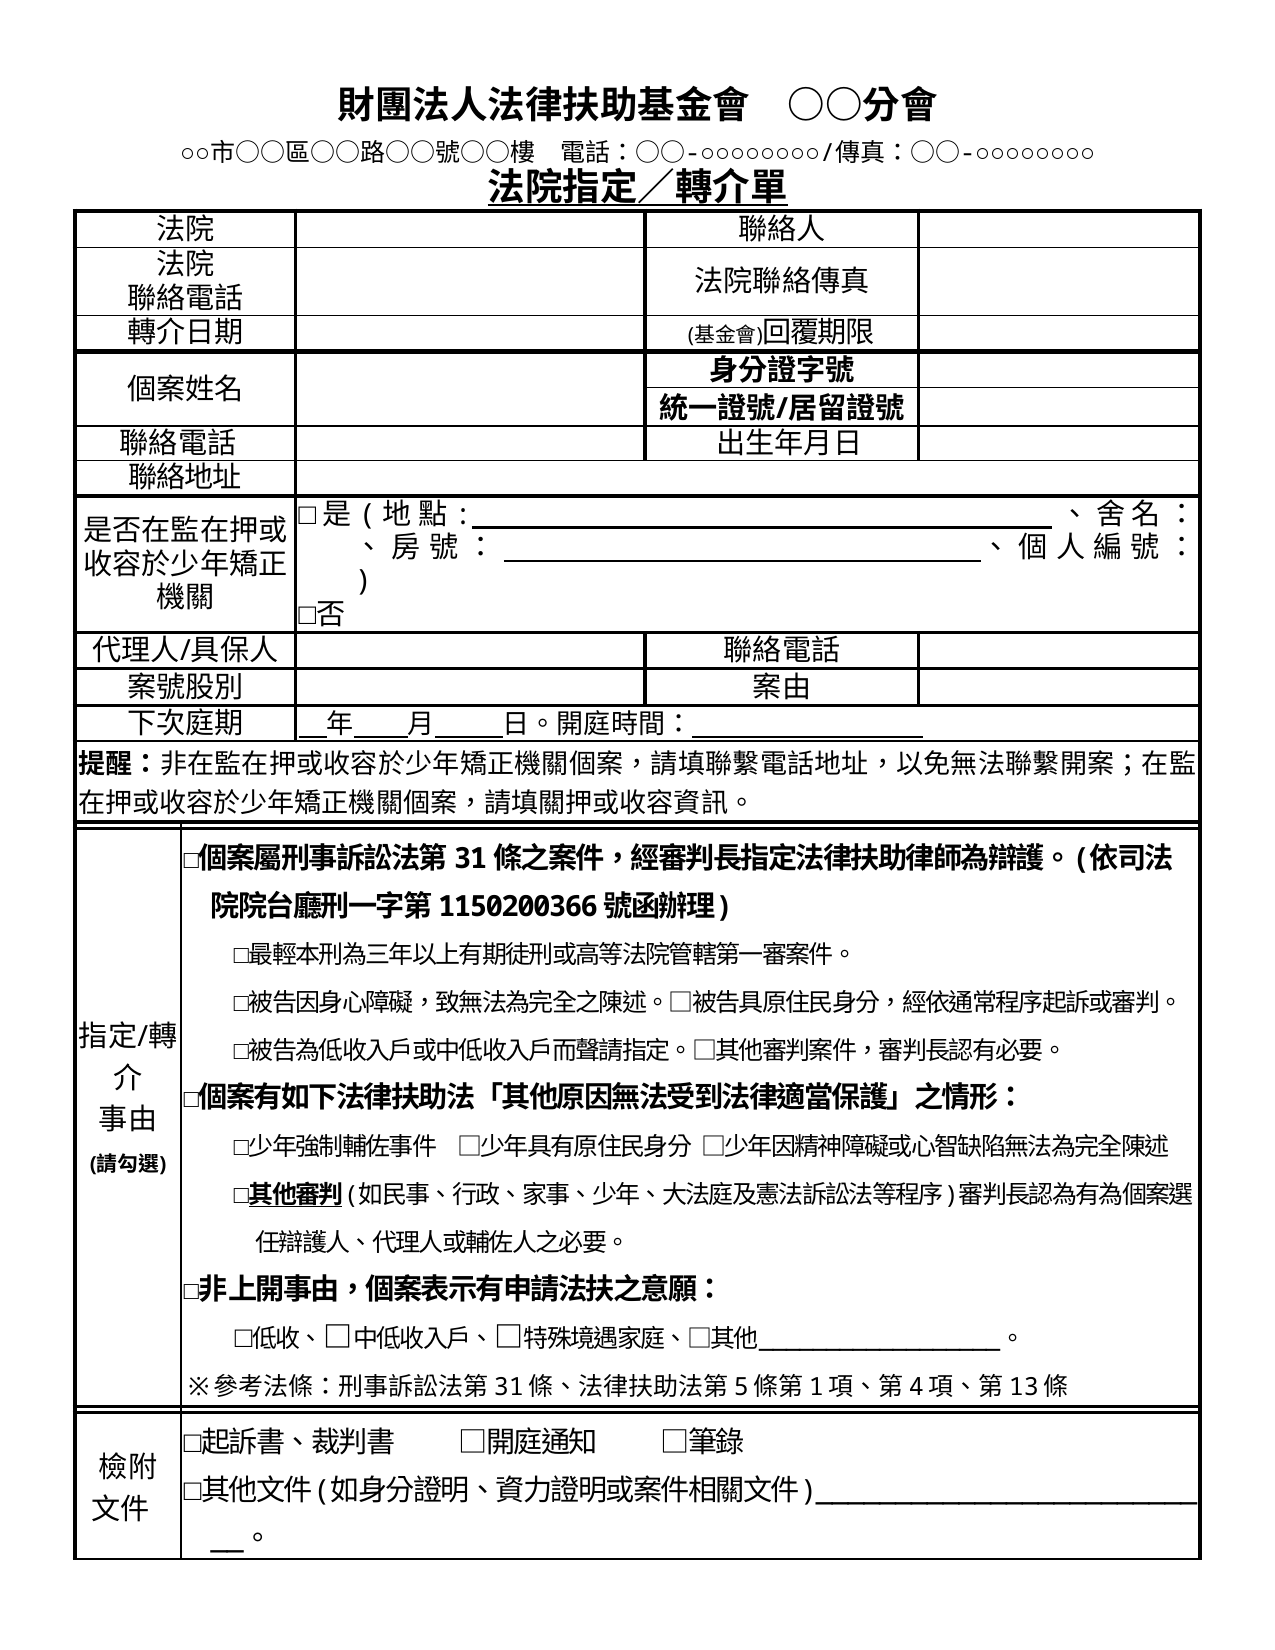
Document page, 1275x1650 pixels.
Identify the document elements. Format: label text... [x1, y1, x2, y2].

table_cell 法院聯絡傳真 [647, 248, 917, 315]
table_cell 代理人/具保人 [77, 634, 294, 667]
table_cell 聯絡電話 [77, 427, 294, 460]
table_header [920, 213, 1198, 246]
table_cell [920, 634, 1198, 667]
table_cell [297, 427, 643, 460]
table_cell [920, 427, 1198, 460]
table_cell 案由 [647, 670, 917, 704]
table_cell (基金會)回覆期限 [647, 316, 917, 349]
table_cell □個案屬刑事訴訟法第31條之案件，經審判長指定法律扶助律師為辯護。(依司法院院台廳刑一字第1150200366號函辦理) □最輕本刑為三年以上有期徒刑或高等法院管轄第一審案件。 □被告因身心障礙，致無法為完全之陳述。□被告具原住民身分，經依通常程序起訴或審判。 □被告為低收入戶或中低收入戶而聲請指定。□其他審判案件，審判長認有必要。 □個案有如下法律扶助法「其他原因無法受到法律適當保護」之情形： □少年強制輔佐事件 □少年具有原住民身分 □少年因精神障礙或心智缺陷無法為完全陳述 □其他審判(如民事、行政、家事、少年、大法庭及憲法訴訟法等程序)審判長認為有為個案選任辯護人、代理人或輔佐人之必要。 □非上開事由，個案表示有申請法扶之意願： □低收、□中低收入戶、□特殊境遇家庭、□其他__________________。 ※參考法條：刑事訴訟法第31條、法律扶助法第5條第1項、第4項、第13條 [182, 830, 1198, 1405]
table_cell □是(地點: 、舍名： 、房號： 、個人編號： ) □否 [297, 498, 1198, 631]
table_cell [920, 388, 1198, 425]
table_cell 法院 聯絡電話 [77, 248, 294, 315]
table_cell [920, 316, 1198, 349]
text ○○市○○區○○路○○號○○樓 電話：○○-○○○○○○○○/傳真：○○-○○○○○○○○ [75, 129, 1200, 169]
table_header 聯絡人 [647, 213, 917, 246]
table_cell 聯絡地址 [77, 461, 294, 494]
table_cell [920, 248, 1198, 315]
table_cell 案號股別 [77, 670, 294, 704]
table_cell 身分證字號 [647, 354, 917, 387]
table_cell 出生年月日 [647, 427, 917, 460]
table_cell [920, 670, 1198, 704]
table_cell 指定/轉介 事由 (請勾選) [77, 830, 180, 1405]
table_cell 年 月 日。開庭時間： [297, 707, 1198, 740]
table_cell [297, 248, 643, 315]
table_cell 提醒：非在監在押或收容於少年矯正機關個案，請填聯繫電話地址，以免無法聯繫開案；在監在押或收容於少年矯正機關個案，請填關押或收容資訊。 [77, 742, 1198, 820]
table_header [297, 213, 643, 246]
table_cell □起訴書、裁判書 □開庭通知 □筆錄 □其他文件(如身分證明、資力證明或案件相關文件)__________________________。 [182, 1414, 1198, 1558]
table_cell [297, 634, 643, 667]
table_cell [920, 354, 1198, 387]
table_cell 檢附 文件 [77, 1414, 180, 1558]
table_cell 下次庭期 [77, 707, 294, 740]
table_cell 個案姓名 [77, 354, 294, 425]
table_cell [297, 316, 643, 349]
table_cell 聯絡電話 [647, 634, 917, 667]
table_cell 轉介日期 [77, 316, 294, 349]
table_cell 統一證號/居留證號 [647, 388, 917, 425]
text 財團法人法律扶助基金會 ○○分會 [75, 75, 1200, 129]
text 法院指定∕轉介單 [75, 169, 1200, 208]
table_cell [297, 354, 643, 425]
table_header 法院 [77, 213, 294, 246]
table_cell [297, 670, 643, 704]
table_cell [297, 461, 1198, 494]
text [0, 0, 262, 47]
table_cell 是否在監在押或收容於少年矯正機關 [77, 498, 294, 631]
